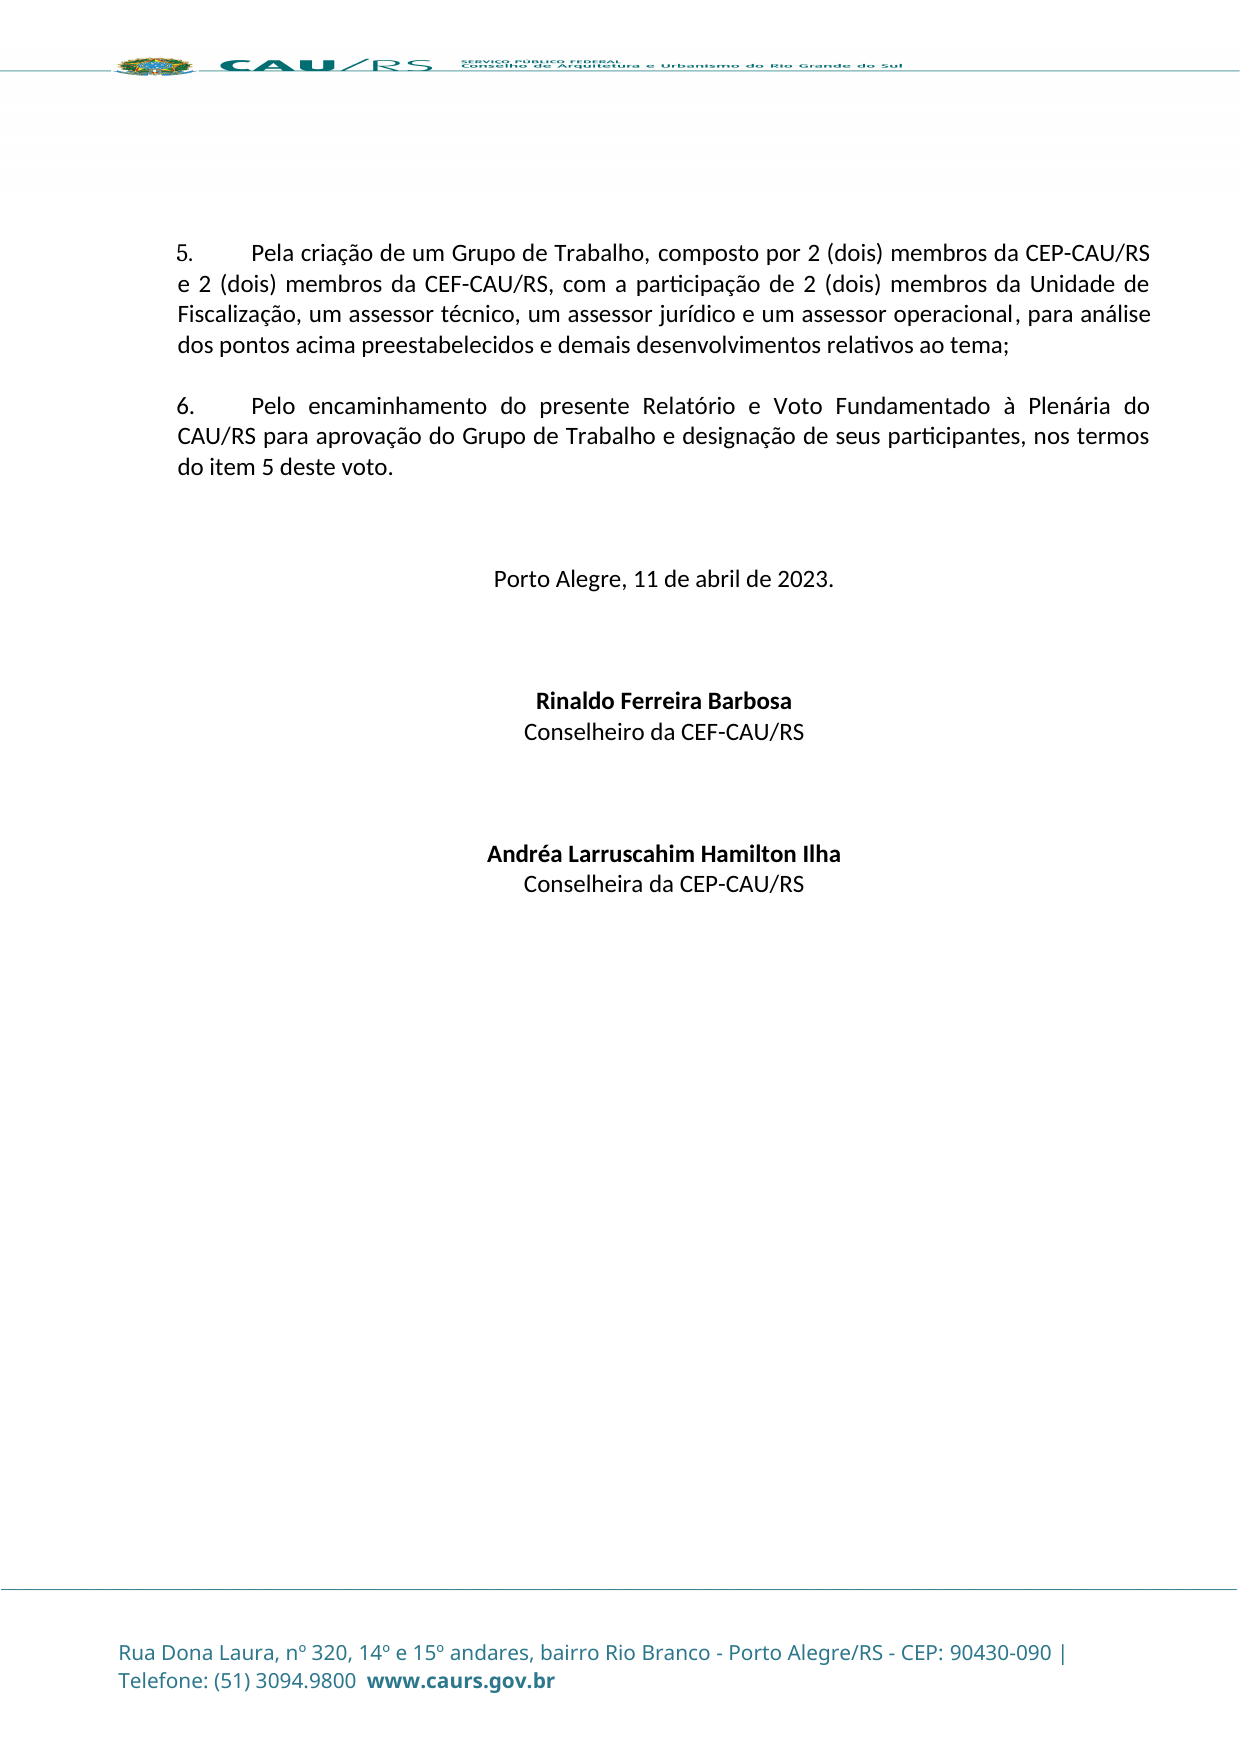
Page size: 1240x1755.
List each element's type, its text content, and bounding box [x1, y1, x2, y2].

text Conselheiro da CEF-CAU/RS [177, 716, 1151, 746]
text Porto Alegre, 11 de abril de 2023. [177, 563, 1151, 594]
text Conselheira da CEP-CAU/RS [177, 868, 1151, 899]
list Pela criação de um Grupo de Trabalho, composto por 2 (dois) membros da CEP-CAU/RS e 2 (dois) membros da CEF-CAU/RS, com a participação de 2 (dois) membros da Unidade de Fiscalização, um assessor técnico, um assessor jurídico e um assessor operacional, para análise dos pontos acima preestabelecidos e demais desenvolvimentos relativos ao tema; [176, 237, 1151, 359]
list Pelo encaminhamento do presente Relatório e Voto Fundamentado à Plenária do CAU/RS para aprovação do Grupo de Trabalho e designação de seus participantes, nos termos do item 5 deste voto. [176, 390, 1151, 481]
text Rinaldo Ferreira Barbosa [177, 685, 1151, 716]
text Andréa Larruscahim Hamilton Ilha [177, 838, 1151, 868]
